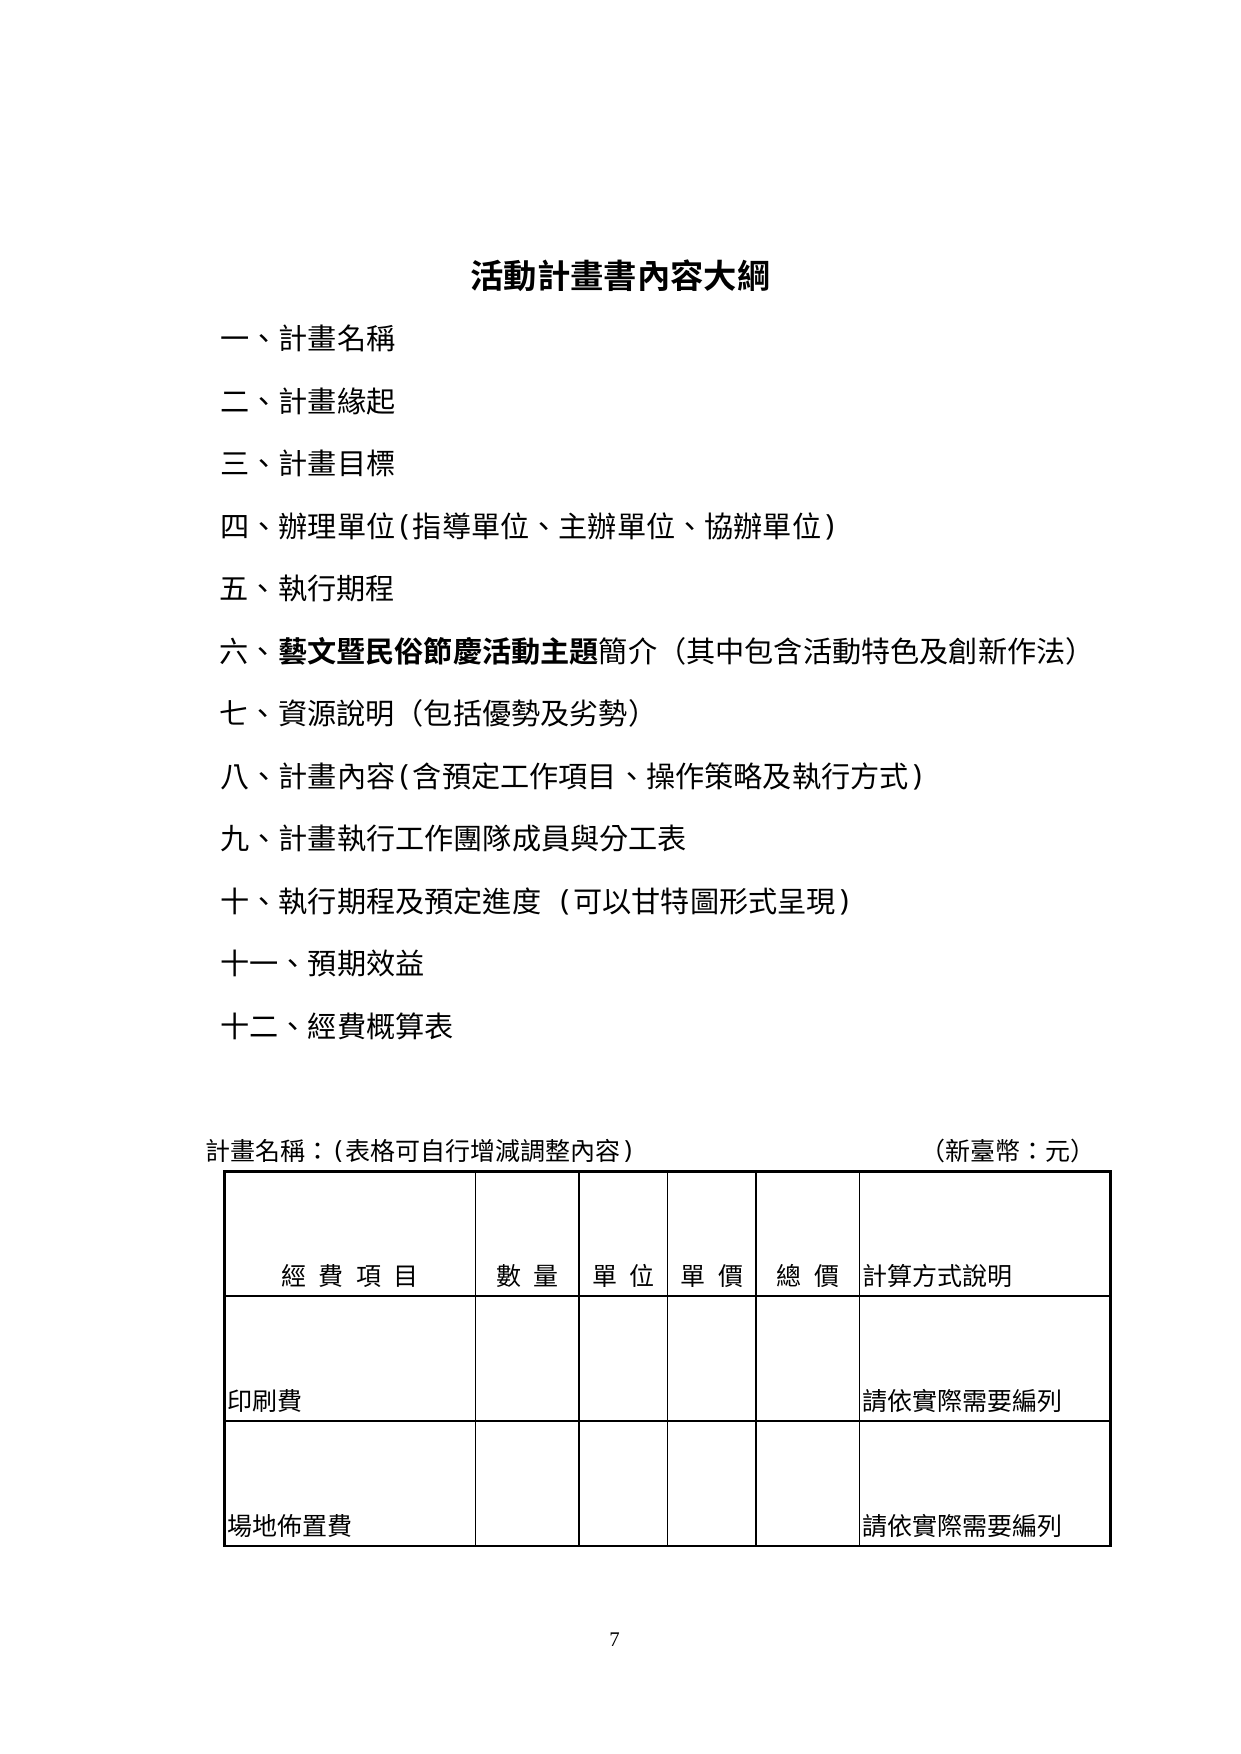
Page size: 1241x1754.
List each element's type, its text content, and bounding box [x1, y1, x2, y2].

text 六、藝文暨民俗節慶活動主題簡介（其中包含活動特色及創新作法） [219, 608, 1122, 670]
table_cell [580, 1422, 667, 1545]
table_header 經 費 項 目 [226, 1173, 475, 1295]
text 七、資源說明（包括優勢及劣勢） [219, 670, 1122, 733]
table_header 單 位 [580, 1173, 667, 1295]
table_cell [476, 1297, 578, 1420]
table_cell [757, 1297, 859, 1420]
table_cell 印刷費 [226, 1297, 475, 1420]
table_cell [668, 1297, 755, 1420]
table_cell [757, 1422, 859, 1545]
table_cell [580, 1297, 667, 1420]
text 一、計畫名稱 [118, 295, 1122, 358]
table_header 總 價 [757, 1173, 859, 1295]
text 十二、經費概算表 [118, 983, 1122, 1045]
table_cell [668, 1422, 755, 1545]
text 二、計畫緣起 [118, 358, 1122, 420]
table_cell 場地佈置費 [226, 1422, 475, 1545]
text 三、計畫目標 [118, 420, 1122, 483]
text 八、計畫內容(含預定工作項目、操作策略及執行方式) [118, 733, 1122, 795]
text 十一、預期效益 [118, 920, 1122, 983]
text 五、執行期程 [219, 545, 1122, 608]
table_header 計算方式說明 [860, 1173, 1109, 1295]
table_header 數 量 [476, 1173, 578, 1295]
table_header 單 價 [668, 1173, 755, 1295]
text 活動計畫書內容大綱 [118, 233, 1122, 295]
table_cell 請依實際需要編列 [860, 1422, 1109, 1545]
text 九、計畫執行工作團隊成員與分工表 [118, 795, 1122, 858]
text 十、執行期程及預定進度 (可以甘特圖形式呈現) [118, 858, 1122, 920]
table_cell 請依實際需要編列 [860, 1297, 1109, 1420]
text 四、辦理單位(指導單位、主辦單位、協辦單位) [118, 483, 1122, 545]
table_cell [476, 1422, 578, 1545]
text 計畫名稱：(表格可自行增減調整內容) （新臺幣：元） [118, 1108, 1122, 1170]
